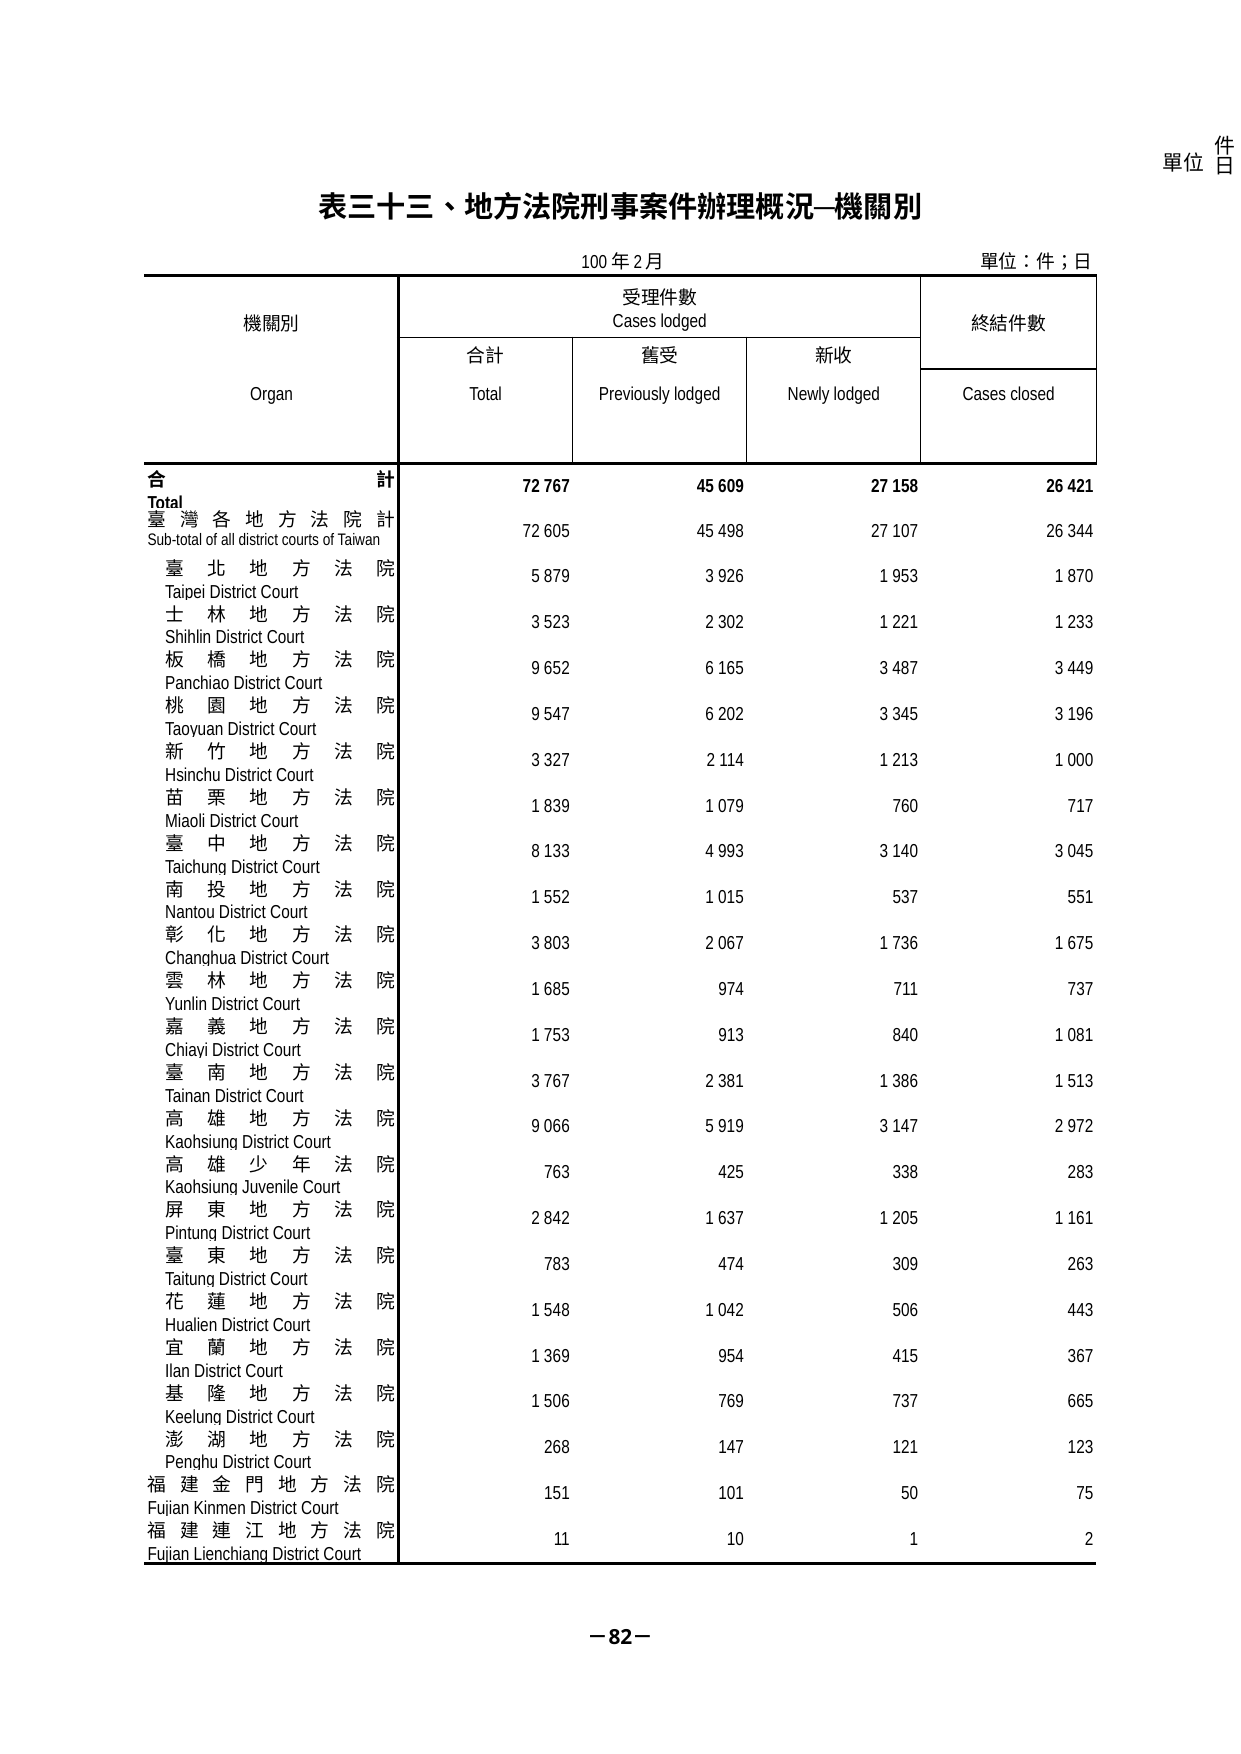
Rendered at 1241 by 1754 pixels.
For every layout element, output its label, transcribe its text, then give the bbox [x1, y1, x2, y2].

table_cell 雲林地方法院 Yunlin District Court [144, 966, 397, 1012]
table_cell 506 [747, 1287, 921, 1332]
table_cell 954 [573, 1333, 747, 1378]
table_cell 臺灣各地方法院計 Sub-total of all district courts of Taiwan [144, 508, 397, 553]
table_cell 3 523 [400, 599, 572, 645]
table_cell 2 381 [573, 1058, 747, 1103]
table_cell 宜蘭地方法院 Ilan District Court [144, 1333, 397, 1378]
table_cell 1 081 [921, 1012, 1096, 1057]
table_cell 3 803 [400, 920, 572, 966]
table_cell 2 114 [573, 737, 747, 782]
table_cell 974 [573, 966, 747, 1012]
table_cell 123 [921, 1424, 1096, 1470]
table_cell 151 [400, 1470, 572, 1516]
table_cell 717 [921, 783, 1096, 828]
table_cell 新收 [747, 338, 920, 368]
table_cell 3 926 [573, 553, 747, 599]
table_cell 1 079 [573, 783, 747, 828]
table_cell 1 736 [747, 920, 921, 966]
table_cell 士林地方法院 Shihlin District Court [144, 599, 397, 645]
table_cell 4 993 [573, 828, 747, 874]
table_cell 高雄地方法院 Kaohsiung District Court [144, 1103, 397, 1149]
table_cell 2 [921, 1516, 1096, 1562]
table_cell 338 [747, 1149, 921, 1195]
table_cell 3 045 [921, 828, 1096, 874]
table_cell 1 233 [921, 599, 1096, 645]
table_cell 花蓮地方法院 Hualien District Court [144, 1287, 397, 1332]
table_header 受理件數 Cases lodged [400, 277, 920, 337]
table_cell 苗栗地方法院 Miaoli District Court [144, 783, 397, 828]
table_cell 1 552 [400, 874, 572, 920]
table_cell 5 879 [400, 553, 572, 599]
table_cell 1 386 [747, 1058, 921, 1103]
table_cell 551 [921, 874, 1096, 920]
table_cell 45 609 [573, 465, 747, 507]
table_cell 1 042 [573, 1287, 747, 1332]
table_cell 1 753 [400, 1012, 572, 1057]
table_cell 福建金門地方法院 Fujian Kinmen District Court [144, 1470, 397, 1516]
table_cell 45 498 [573, 508, 747, 553]
text [1162, 171, 1240, 179]
table_cell 臺南地方法院 Tainan District Court [144, 1058, 397, 1103]
text 表三十三、地方法院刑事案件辦理概況─機關別 [148, 183, 1092, 225]
table_cell 425 [573, 1149, 747, 1195]
table_cell 268 [400, 1424, 572, 1470]
table_cell 50 [747, 1470, 921, 1516]
table_cell 443 [921, 1287, 1096, 1332]
table_cell 72 605 [400, 508, 572, 553]
table_cell 1 [747, 1516, 921, 1562]
table_cell 474 [573, 1241, 747, 1287]
table_cell 嘉義地方法院 Chiayi District Court [144, 1012, 397, 1057]
table_cell Total [400, 368, 572, 462]
table_cell 415 [747, 1333, 921, 1378]
table_cell 75 [921, 1470, 1096, 1516]
table_cell 1 513 [921, 1058, 1096, 1103]
table_cell 3 767 [400, 1058, 572, 1103]
table_cell 臺北地方法院 Taipei District Court [144, 553, 397, 599]
table_cell 763 [400, 1149, 572, 1195]
table_cell 基隆地方法院 Keelung District Court [144, 1378, 397, 1424]
table_cell 1 685 [400, 966, 572, 1012]
table_cell 1 205 [747, 1195, 921, 1241]
table_cell 10 [573, 1516, 747, 1562]
table_cell 1 161 [921, 1195, 1096, 1241]
table_cell 3 196 [921, 691, 1096, 737]
table_cell 高雄少年法院 Kaohsiung Juvenile Court [144, 1149, 397, 1195]
table_cell 72 767 [400, 465, 572, 507]
table_cell 101 [573, 1470, 747, 1516]
table_cell 2 067 [573, 920, 747, 966]
table_cell 6 165 [573, 645, 747, 691]
table_cell 1 369 [400, 1333, 572, 1378]
table_cell 9 547 [400, 691, 572, 737]
table_cell 合計 Total [144, 465, 397, 507]
table_cell 121 [747, 1424, 921, 1470]
table_cell 1 637 [573, 1195, 747, 1241]
table_cell Newly lodged [747, 368, 920, 462]
table_cell 27 158 [747, 465, 921, 507]
table_cell 福建連江地方法院 Fujian Lienchiang District Court [144, 1516, 397, 1562]
table_cell 板橋地方法院 Panchiao District Court [144, 645, 397, 691]
table_cell 711 [747, 966, 921, 1012]
table_cell 367 [921, 1333, 1096, 1378]
text 100年2月 單位：件；日 [148, 247, 1092, 274]
table_cell 臺中地方法院 Taichung District Court [144, 828, 397, 874]
table_cell 1 953 [747, 553, 921, 599]
table_cell 147 [573, 1424, 747, 1470]
table_cell 3 147 [747, 1103, 921, 1149]
table_cell 760 [747, 783, 921, 828]
table_cell 283 [921, 1149, 1096, 1195]
table_cell 1 000 [921, 737, 1096, 782]
table_cell 1 675 [921, 920, 1096, 966]
table_cell 1 221 [747, 599, 921, 645]
table_cell 新竹地方法院 Hsinchu District Court [144, 737, 397, 782]
table_cell 3 449 [921, 645, 1096, 691]
table_cell 913 [573, 1012, 747, 1057]
table_cell 309 [747, 1241, 921, 1287]
text 單位： [1162, 146, 1212, 171]
table_cell 6 202 [573, 691, 747, 737]
table_cell 737 [921, 966, 1096, 1012]
table_cell 9 066 [400, 1103, 572, 1149]
table_cell 11 [400, 1516, 572, 1562]
table_cell 舊受 [573, 338, 746, 368]
table_cell 537 [747, 874, 921, 920]
table_header 終結件數 [921, 277, 1096, 368]
table_cell 屏東地方法院 Pintung District Court [144, 1195, 397, 1241]
table_cell 1 015 [573, 874, 747, 920]
table_cell 1 870 [921, 553, 1096, 599]
table_cell 3 327 [400, 737, 572, 782]
table_cell 2 302 [573, 599, 747, 645]
table_cell 26 344 [921, 508, 1096, 553]
table_cell 彰化地方法院 Changhua District Court [144, 920, 397, 966]
table_cell 769 [573, 1378, 747, 1424]
table_cell 澎湖地方法院 Penghu District Court [144, 1424, 397, 1470]
table_header 機關別 [144, 277, 397, 368]
table_cell 3 487 [747, 645, 921, 691]
table_cell 1 213 [747, 737, 921, 782]
table_cell 737 [747, 1378, 921, 1424]
table_cell 1 548 [400, 1287, 572, 1332]
table_cell 1 839 [400, 783, 572, 828]
table_cell Organ [144, 368, 397, 462]
table_cell 5 919 [573, 1103, 747, 1149]
table_cell 783 [400, 1241, 572, 1287]
table_cell Previously lodged [573, 368, 746, 462]
table_cell 1 506 [400, 1378, 572, 1424]
table_cell 臺東地方法院 Taitung District Court [144, 1241, 397, 1287]
text 件日 [1212, 134, 1240, 178]
table_cell 3 345 [747, 691, 921, 737]
table_cell Cases closed [921, 370, 1096, 462]
table_cell 桃園地方法院 Taoyuan District Court [144, 691, 397, 737]
table_cell 8 133 [400, 828, 572, 874]
table_cell 合計 [400, 338, 572, 368]
table_cell 2 972 [921, 1103, 1096, 1149]
table_cell 665 [921, 1378, 1096, 1424]
table_cell 3 140 [747, 828, 921, 874]
table_cell 南投地方法院 Nantou District Court [144, 874, 397, 920]
table_cell 2 842 [400, 1195, 572, 1241]
table_cell 9 652 [400, 645, 572, 691]
table_cell 840 [747, 1012, 921, 1057]
table_cell 27 107 [747, 508, 921, 553]
table_cell 263 [921, 1241, 1096, 1287]
table_cell 26 421 [921, 465, 1096, 507]
